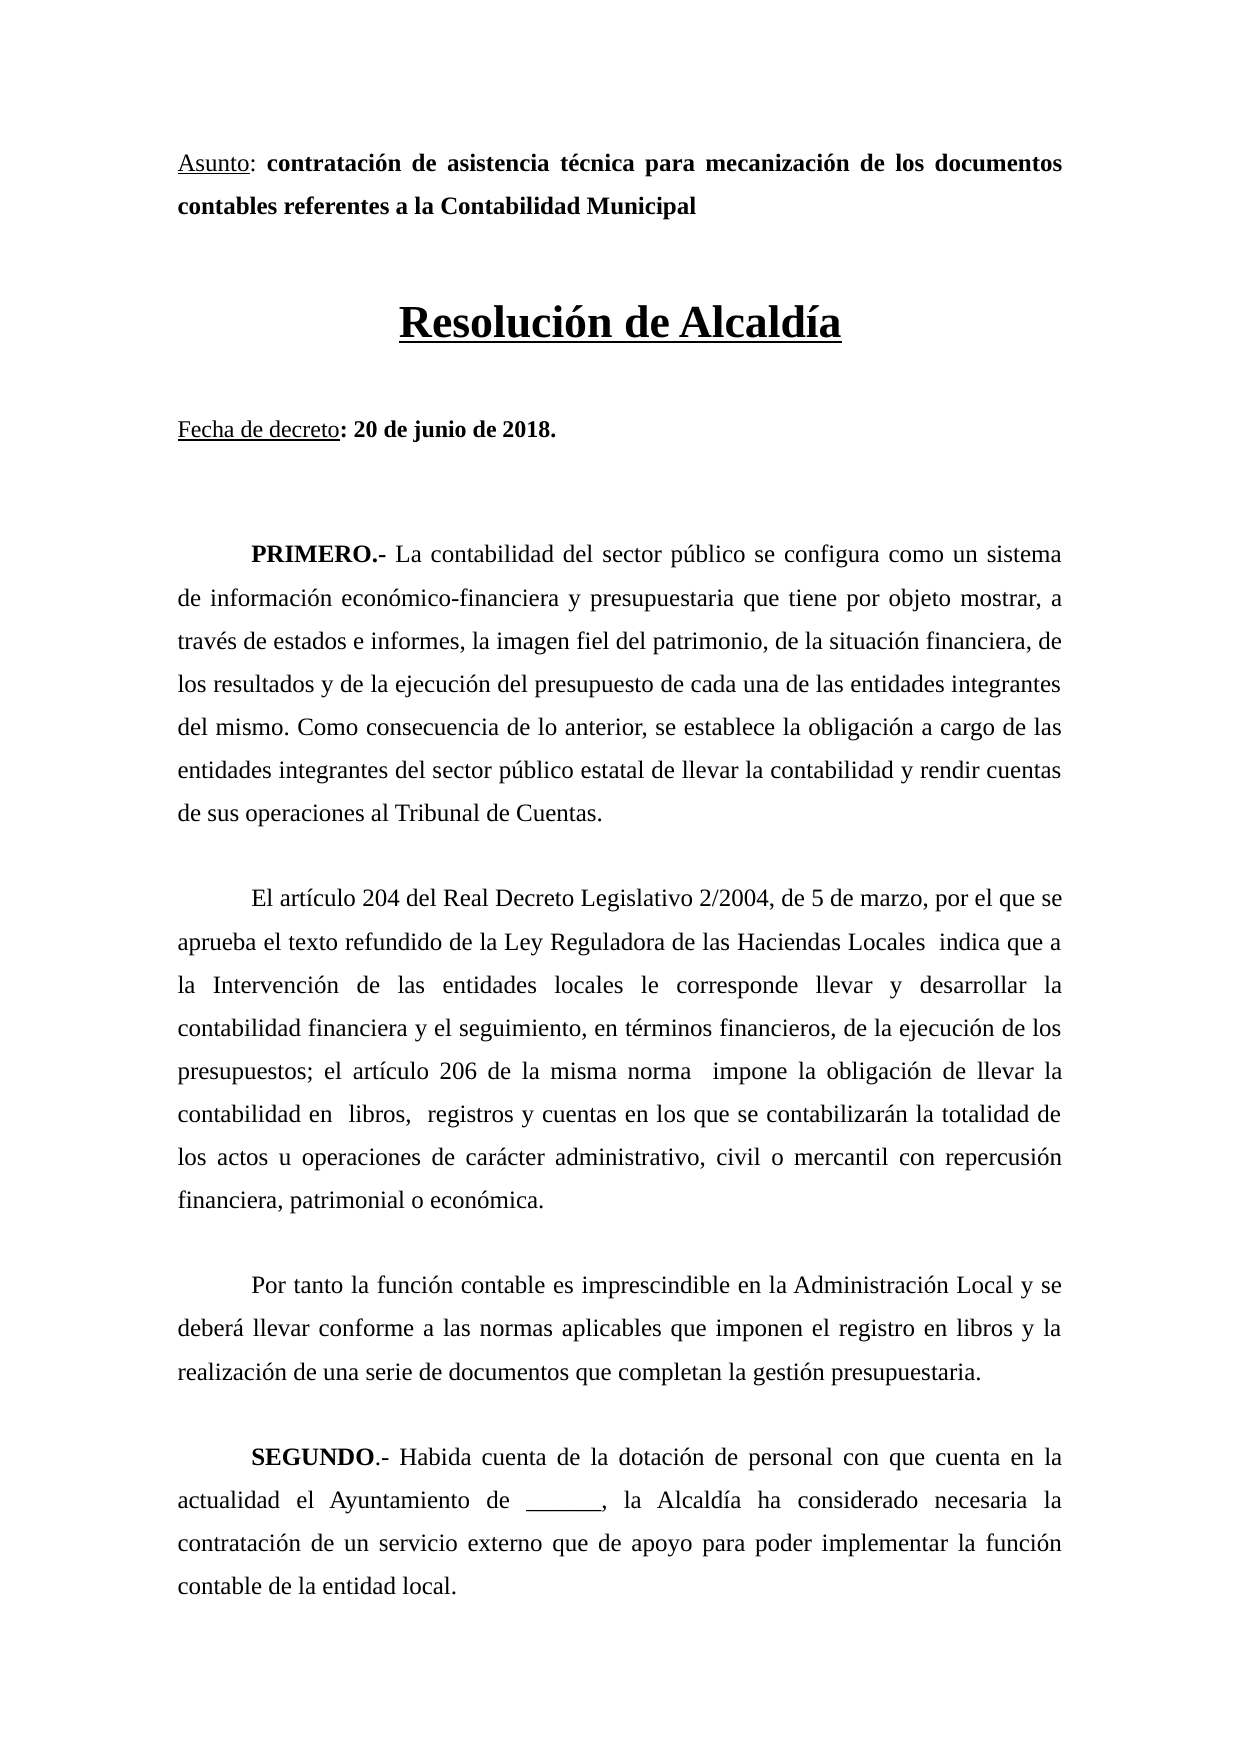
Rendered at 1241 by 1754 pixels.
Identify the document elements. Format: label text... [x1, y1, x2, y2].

text Fecha de decreto: 20 de junio de 2018. [177, 416, 1063, 443]
text Asunto: contratación de asistencia técnica para mecanización de los documentos contables referentes a la Contabilidad Municipal [177, 148, 1063, 219]
text Por tanto la función contable es imprescindible en la Administración Local y se deberá llevar conforme a las normas aplicables que imponen el registro en libros y la realización de una serie de documentos que completan la gestión presupuestaria. [177, 1270, 1063, 1385]
text Resolución de Alcaldía [177, 295, 1063, 348]
text SEGUNDO.- Habida cuenta de la dotación de personal con que cuenta en la actualidad el Ayuntamiento de ______, la Alcaldía ha considerado necesaria la contratación de un servicio externo que de apoyo para poder implementar la función contable de la entidad local. [177, 1442, 1063, 1600]
text PRIMERO.- La contabilidad del sector público se configura como un sistema de información económico-financiera y presupuestaria que tiene por objeto mostrar, a través de estados e informes, la imagen fiel del patrimonio, de la situación financiera, de los resultados y de la ejecución del presupuesto de cada una de las entidades integrantes del mismo. Como consecuencia de lo anterior, se establece la obligación a cargo de las entidades integrantes del sector público estatal de llevar la contabilidad y rendir cuentas de sus operaciones al Tribunal de Cuentas. [177, 539, 1063, 827]
text El artículo 204 del Real Decreto Legislativo 2/2004, de 5 de marzo, por el que se aprueba el texto refundido de la Ley Reguladora de las Haciendas Locales indica que a la Intervención de las entidades locales le corresponde llevar y desarrollar la contabilidad financiera y el seguimiento, en términos financieros, de la ejecución de los presupuestos; el artículo 206 de la misma norma impone la obligación de llevar la contabilidad en libros, registros y cuentas en los que se contabilizarán la totalidad de los actos u operaciones de carácter administrativo, civil o mercantil con repercusión financiera, patrimonial o económica. [177, 883, 1063, 1214]
